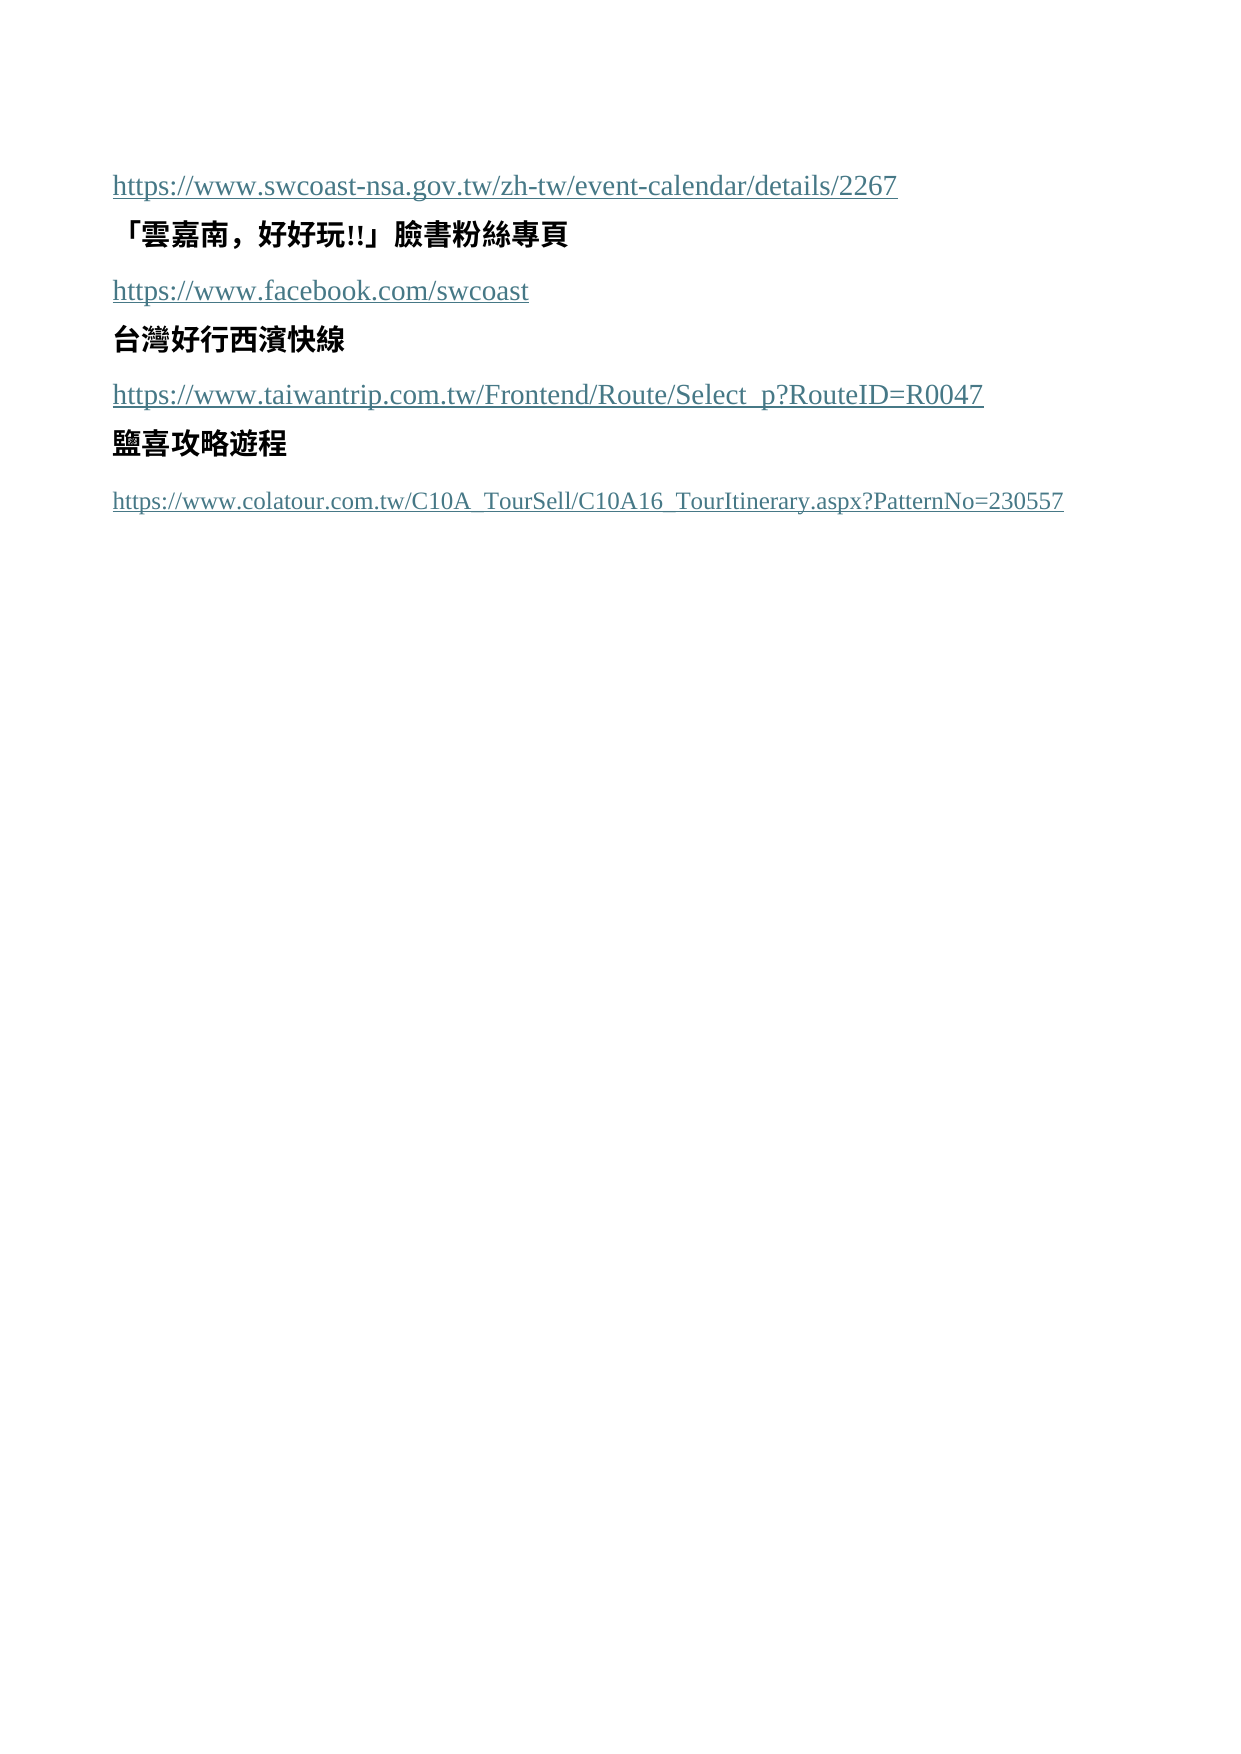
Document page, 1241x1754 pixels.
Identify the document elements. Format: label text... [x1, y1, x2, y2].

text 「雲嘉南，好好玩!!」臉書粉絲專頁 [112, 202, 1128, 254]
text https://www.swcoast-nsa.gov.tw/zh-tw/event-calendar/details/2267 [112, 150, 1128, 202]
text https://www.facebook.com/swcoast [112, 254, 1128, 306]
text https://www.taiwantrip.com.tw/Frontend/Route/Select_p?RouteID=R0047 [112, 358, 1128, 410]
text 台灣好行西濱快線 [112, 306, 1128, 358]
text 鹽喜攻略遊程 [112, 410, 1128, 462]
text https://www.colatour.com.tw/C10A_TourSell/C10A16_TourItinerary.aspx?PatternNo=230557 [112, 462, 1128, 514]
